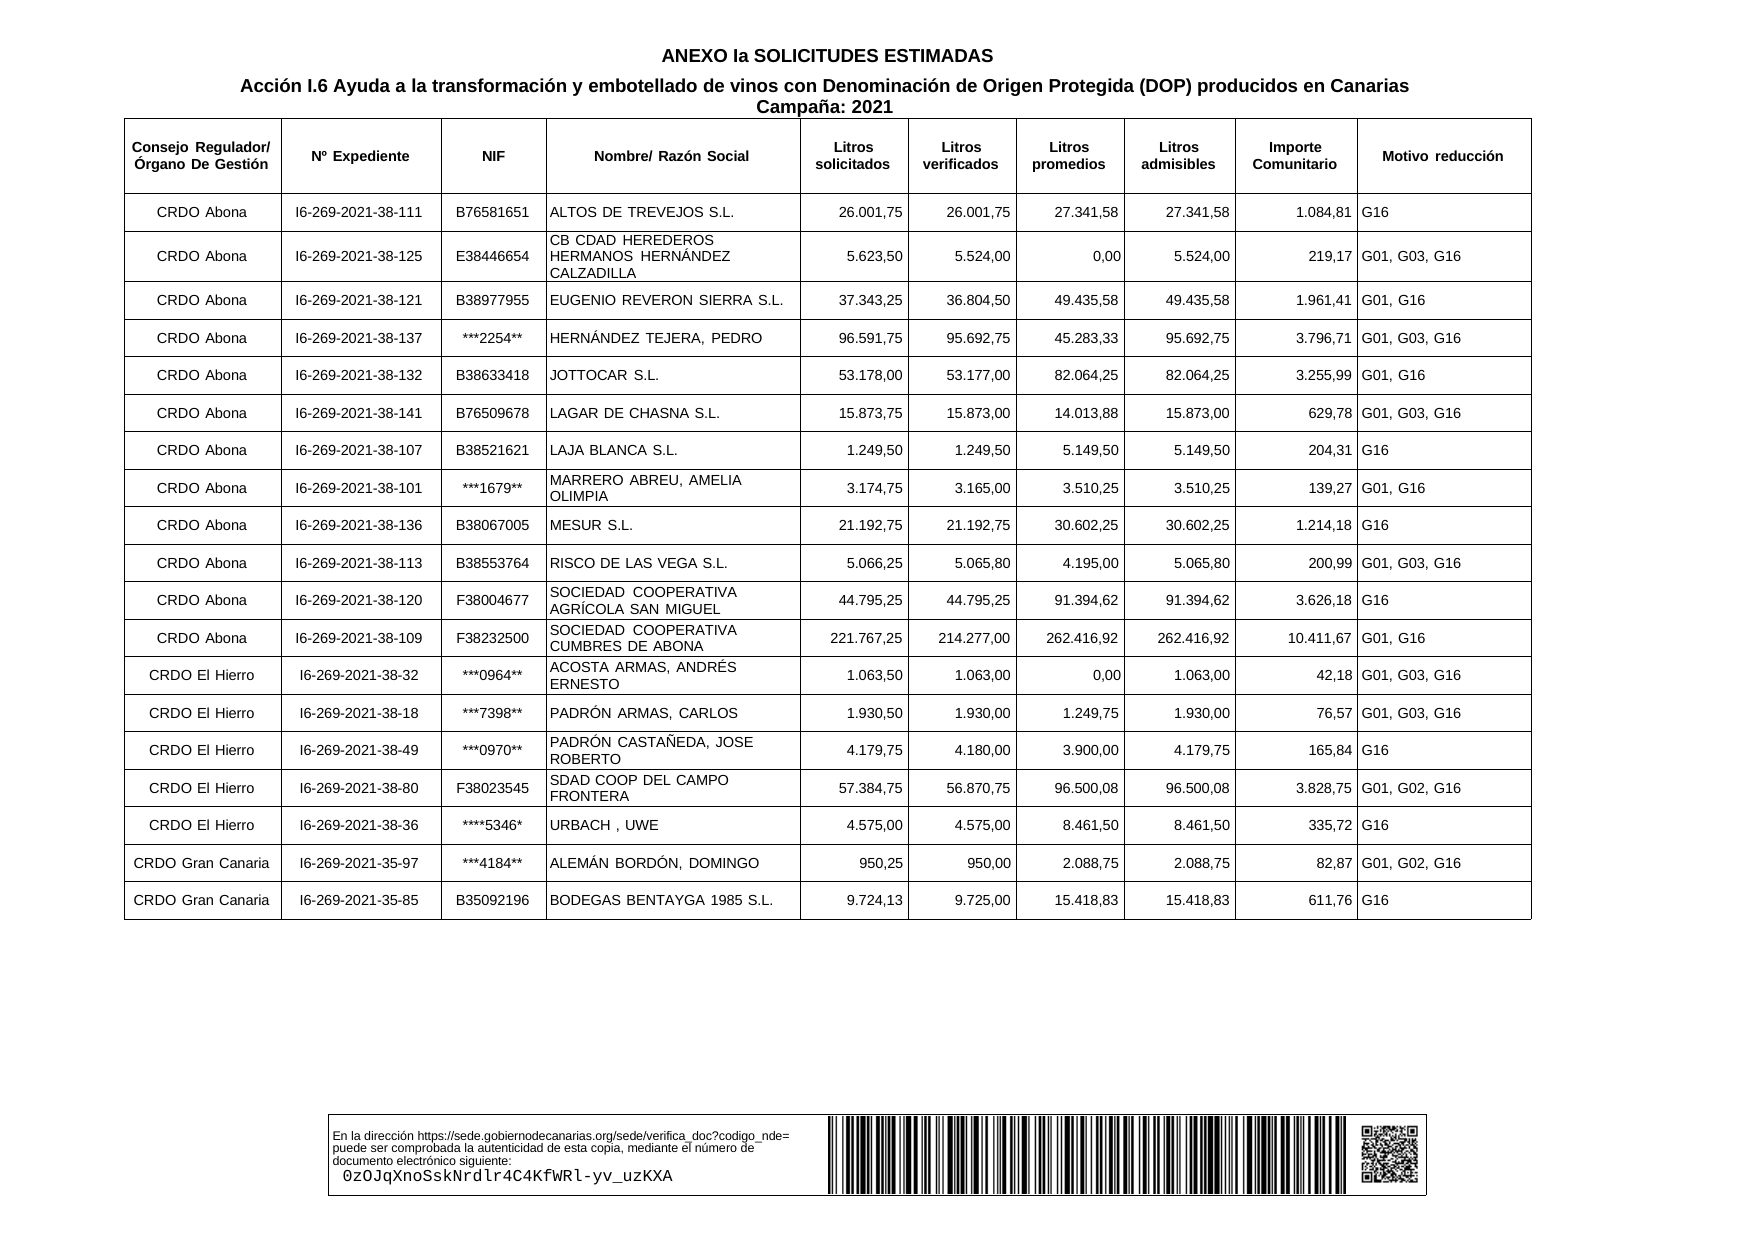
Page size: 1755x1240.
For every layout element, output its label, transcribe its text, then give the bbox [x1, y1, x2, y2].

table_cell 27.341,58 [1017, 194, 1124, 231]
table_cell SOCIEDAD COOPERATIVA CUMBRES DE ABONA [547, 620, 800, 656]
table_cell 4.195,00 [1017, 545, 1124, 581]
table_cell 15.873,00 [1125, 395, 1235, 431]
table_cell ALTOS DE TREVEJOS S.L. [547, 194, 800, 231]
table_cell PADRÓN CASTAÑEDA, JOSE ROBERTO [547, 732, 800, 769]
table_cell CRDO El Hierro [125, 657, 281, 694]
table_cell 3.510,25 [1017, 470, 1124, 506]
table_cell 1.249,50 [801, 432, 908, 469]
table_cell ***4184** [442, 845, 546, 881]
table_cell B38521621 [442, 432, 546, 469]
table_cell CRDO Abona [125, 432, 281, 469]
table_cell 262.416,92 [1125, 620, 1235, 656]
table_cell 30.602,25 [1017, 507, 1124, 544]
table_cell CRDO Abona [125, 470, 281, 506]
table_cell I6-269-2021-38-109 [282, 620, 441, 656]
table_cell 53.178,00 [801, 357, 908, 394]
table_cell RISCO DE LAS VEGA S.L. [547, 545, 800, 581]
table_cell CRDO Abona [125, 545, 281, 581]
table_cell 1.084,81 [1236, 194, 1357, 231]
table_cell G16 [1358, 582, 1531, 619]
table_cell 5.149,50 [1017, 432, 1124, 469]
table_cell 53.177,00 [909, 357, 1016, 394]
table_cell 4.575,00 [909, 807, 1016, 844]
table_header Importe Comunitario [1236, 119, 1357, 193]
table_cell I6-269-2021-38-80 [282, 770, 441, 806]
table_cell 4.179,75 [1125, 732, 1235, 769]
table_header Consejo Regulador/ Órgano De Gestión [125, 119, 281, 193]
table_cell 82,87 [1236, 845, 1357, 881]
table_cell G16 [1358, 882, 1531, 919]
table_cell G16 [1358, 194, 1531, 231]
table_cell ACOSTA ARMAS, ANDRÉS ERNESTO [547, 657, 800, 694]
table_cell I6-269-2021-38-101 [282, 470, 441, 506]
table_cell 96.500,08 [1017, 770, 1124, 806]
table_cell 45.283,33 [1017, 320, 1124, 356]
table_cell B76509678 [442, 395, 546, 431]
table_cell I6-269-2021-38-113 [282, 545, 441, 581]
table_header Nombre/ Razón Social [547, 119, 800, 193]
table_cell ***2254** [442, 320, 546, 356]
table_cell 42,18 [1236, 657, 1357, 694]
table_cell G16 [1358, 507, 1531, 544]
table_cell 335,72 [1236, 807, 1357, 844]
table_cell G01, G16 [1358, 620, 1531, 656]
table_cell 629,78 [1236, 395, 1357, 431]
table_cell CRDO El Hierro [125, 732, 281, 769]
table_cell I6-269-2021-38-18 [282, 695, 441, 731]
table_cell 3.255,99 [1236, 357, 1357, 394]
table_cell 1.214,18 [1236, 507, 1357, 544]
table_cell 3.165,00 [909, 470, 1016, 506]
table_cell B38633418 [442, 357, 546, 394]
table_cell 1.063,00 [1125, 657, 1235, 694]
table_cell 2.088,75 [1125, 845, 1235, 881]
table_cell 91.394,62 [1125, 582, 1235, 619]
table_cell G01, G03, G16 [1358, 545, 1531, 581]
table_cell CRDO Gran Canaria [125, 845, 281, 881]
table_cell ***1679** [442, 470, 546, 506]
text Acción I.6 Ayuda a la transformación y embotellado de vinos con Denominación de Origen Protegida (DOP) producidos en Canarias Campaña: 2021 [234, 76, 1415, 118]
table_cell EUGENIO REVERON SIERRA S.L. [547, 282, 800, 319]
table_cell PADRÓN ARMAS, CARLOS [547, 695, 800, 731]
table_cell E38446654 [442, 232, 546, 281]
table_cell 10.411,67 [1236, 620, 1357, 656]
table_cell CRDO El Hierro [125, 807, 281, 844]
table_cell 3.828,75 [1236, 770, 1357, 806]
table_cell 5.066,25 [801, 545, 908, 581]
table_header NIF [442, 119, 546, 193]
table_cell I6-269-2021-38-137 [282, 320, 441, 356]
table_cell 37.343,25 [801, 282, 908, 319]
table_cell F38023545 [442, 770, 546, 806]
table_cell 221.767,25 [801, 620, 908, 656]
table_cell B38977955 [442, 282, 546, 319]
table_cell 82.064,25 [1125, 357, 1235, 394]
table_cell MARRERO ABREU, AMELIA OLIMPIA [547, 470, 800, 506]
table_cell 214.277,00 [909, 620, 1016, 656]
table_cell I6-269-2021-38-136 [282, 507, 441, 544]
table_cell 0,00 [1017, 232, 1124, 281]
table_cell 36.804,50 [909, 282, 1016, 319]
table_cell 3.796,71 [1236, 320, 1357, 356]
table_cell 27.341,58 [1125, 194, 1235, 231]
table_cell 200,99 [1236, 545, 1357, 581]
table_cell 5.149,50 [1125, 432, 1235, 469]
table_cell G01, G16 [1358, 282, 1531, 319]
table_cell G01, G03, G16 [1358, 657, 1531, 694]
table_cell I6-269-2021-38-121 [282, 282, 441, 319]
table_cell 15.418,83 [1125, 882, 1235, 919]
table_cell CB CDAD HEREDEROS HERMANOS HERNÁNDEZ CALZADILLA [547, 232, 800, 281]
table_cell 4.179,75 [801, 732, 908, 769]
table_cell LAJA BLANCA S.L. [547, 432, 800, 469]
table_cell 262.416,92 [1017, 620, 1124, 656]
table_cell G01, G02, G16 [1358, 770, 1531, 806]
table_cell I6-269-2021-38-111 [282, 194, 441, 231]
table_cell 5.524,00 [909, 232, 1016, 281]
table_cell 15.873,75 [801, 395, 908, 431]
table_cell G16 [1358, 732, 1531, 769]
table_cell 44.795,25 [801, 582, 908, 619]
table_cell 4.180,00 [909, 732, 1016, 769]
table_cell 1.930,00 [909, 695, 1016, 731]
table_cell B38067005 [442, 507, 546, 544]
table_cell 15.873,00 [909, 395, 1016, 431]
table_cell SOCIEDAD COOPERATIVA AGRÍCOLA SAN MIGUEL [547, 582, 800, 619]
table_cell 1.961,41 [1236, 282, 1357, 319]
table_cell 1.930,00 [1125, 695, 1235, 731]
table_cell G01, G03, G16 [1358, 395, 1531, 431]
table_header Litros solicitados [801, 119, 908, 193]
table_cell 30.602,25 [1125, 507, 1235, 544]
table_cell 204,31 [1236, 432, 1357, 469]
table_cell I6-269-2021-38-107 [282, 432, 441, 469]
table_cell 95.692,75 [1125, 320, 1235, 356]
table_cell 44.795,25 [909, 582, 1016, 619]
table_cell I6-269-2021-38-120 [282, 582, 441, 619]
table_cell 5.524,00 [1125, 232, 1235, 281]
table_cell 4.575,00 [801, 807, 908, 844]
table_cell CRDO Abona [125, 194, 281, 231]
table_cell 3.626,18 [1236, 582, 1357, 619]
table_cell 611,76 [1236, 882, 1357, 919]
table_cell I6-269-2021-35-97 [282, 845, 441, 881]
table_cell G01, G02, G16 [1358, 845, 1531, 881]
table_cell 2.088,75 [1017, 845, 1124, 881]
table_cell I6-269-2021-38-36 [282, 807, 441, 844]
table_header Litros promedios [1017, 119, 1124, 193]
table_cell 1.930,50 [801, 695, 908, 731]
table_cell F38232500 [442, 620, 546, 656]
table_cell 219,17 [1236, 232, 1357, 281]
table_cell G01, G16 [1358, 357, 1531, 394]
table_cell CRDO El Hierro [125, 770, 281, 806]
table_cell MESUR S.L. [547, 507, 800, 544]
table_cell I6-269-2021-38-141 [282, 395, 441, 431]
table_cell 165,84 [1236, 732, 1357, 769]
table_cell JOTTOCAR S.L. [547, 357, 800, 394]
table_cell ***7398** [442, 695, 546, 731]
table_cell 14.013,88 [1017, 395, 1124, 431]
table_cell CRDO Abona [125, 282, 281, 319]
table_cell SDAD COOP DEL CAMPO FRONTERA [547, 770, 800, 806]
table_cell G01, G03, G16 [1358, 232, 1531, 281]
table_cell F38004677 [442, 582, 546, 619]
table_cell B35092196 [442, 882, 546, 919]
table_cell 1.249,75 [1017, 695, 1124, 731]
table_cell 3.174,75 [801, 470, 908, 506]
table_cell I6-269-2021-35-85 [282, 882, 441, 919]
table_cell 82.064,25 [1017, 357, 1124, 394]
table_cell 9.724,13 [801, 882, 908, 919]
table_cell 5.623,50 [801, 232, 908, 281]
table_header Litros verificados [909, 119, 1016, 193]
table_cell 15.418,83 [1017, 882, 1124, 919]
table_cell 76,57 [1236, 695, 1357, 731]
table_cell G01, G16 [1358, 470, 1531, 506]
table_cell ALEMÁN BORDÓN, DOMINGO [547, 845, 800, 881]
table_cell 21.192,75 [801, 507, 908, 544]
table_cell 8.461,50 [1017, 807, 1124, 844]
table_cell B76581651 [442, 194, 546, 231]
table_cell B38553764 [442, 545, 546, 581]
table_cell 950,25 [801, 845, 908, 881]
table_cell 26.001,75 [909, 194, 1016, 231]
table_cell 49.435,58 [1017, 282, 1124, 319]
table_header Nº Expediente [282, 119, 441, 193]
table_cell 5.065,80 [1125, 545, 1235, 581]
table_cell 5.065,80 [909, 545, 1016, 581]
table_cell 96.500,08 [1125, 770, 1235, 806]
table_cell G16 [1358, 807, 1531, 844]
table_cell G01, G03, G16 [1358, 320, 1531, 356]
table_cell 3.510,25 [1125, 470, 1235, 506]
table_cell CRDO Abona [125, 357, 281, 394]
table_cell I6-269-2021-38-32 [282, 657, 441, 694]
table_cell CRDO Abona [125, 320, 281, 356]
table_cell CRDO El Hierro [125, 695, 281, 731]
table_cell 91.394,62 [1017, 582, 1124, 619]
table_cell URBACH , UWE [547, 807, 800, 844]
table_cell G01, G03, G16 [1358, 695, 1531, 731]
table_cell 21.192,75 [909, 507, 1016, 544]
table_cell BODEGAS BENTAYGA 1985 S.L. [547, 882, 800, 919]
table_header Motivo reducción [1358, 119, 1531, 193]
table_cell 96.591,75 [801, 320, 908, 356]
table_cell I6-269-2021-38-49 [282, 732, 441, 769]
table_cell G16 [1358, 432, 1531, 469]
table_cell HERNÁNDEZ TEJERA, PEDRO [547, 320, 800, 356]
table_cell 139,27 [1236, 470, 1357, 506]
table_cell 8.461,50 [1125, 807, 1235, 844]
table_cell 9.725,00 [909, 882, 1016, 919]
table_cell CRDO Abona [125, 232, 281, 281]
table_cell 49.435,58 [1125, 282, 1235, 319]
table_cell 1.063,50 [801, 657, 908, 694]
table_cell 3.900,00 [1017, 732, 1124, 769]
table_header Litros admisibles [1125, 119, 1235, 193]
table_cell ***0964** [442, 657, 546, 694]
table_cell CRDO Abona [125, 395, 281, 431]
table_cell ***0970** [442, 732, 546, 769]
table_cell 57.384,75 [801, 770, 908, 806]
table_cell LAGAR DE CHASNA S.L. [547, 395, 800, 431]
table_cell CRDO Gran Canaria [125, 882, 281, 919]
table_cell 56.870,75 [909, 770, 1016, 806]
table_cell I6-269-2021-38-132 [282, 357, 441, 394]
table_cell 950,00 [909, 845, 1016, 881]
table_cell ****5346* [442, 807, 546, 844]
table_cell CRDO Abona [125, 582, 281, 619]
table_cell 26.001,75 [801, 194, 908, 231]
text ANEXO Ia SOLICITUDES ESTIMADAS [113, 45, 1542, 67]
table_cell 1.249,50 [909, 432, 1016, 469]
table_cell CRDO Abona [125, 620, 281, 656]
table_cell CRDO Abona [125, 507, 281, 544]
table_cell 1.063,00 [909, 657, 1016, 694]
table_cell 95.692,75 [909, 320, 1016, 356]
table_cell I6-269-2021-38-125 [282, 232, 441, 281]
table_cell 0,00 [1017, 657, 1124, 694]
